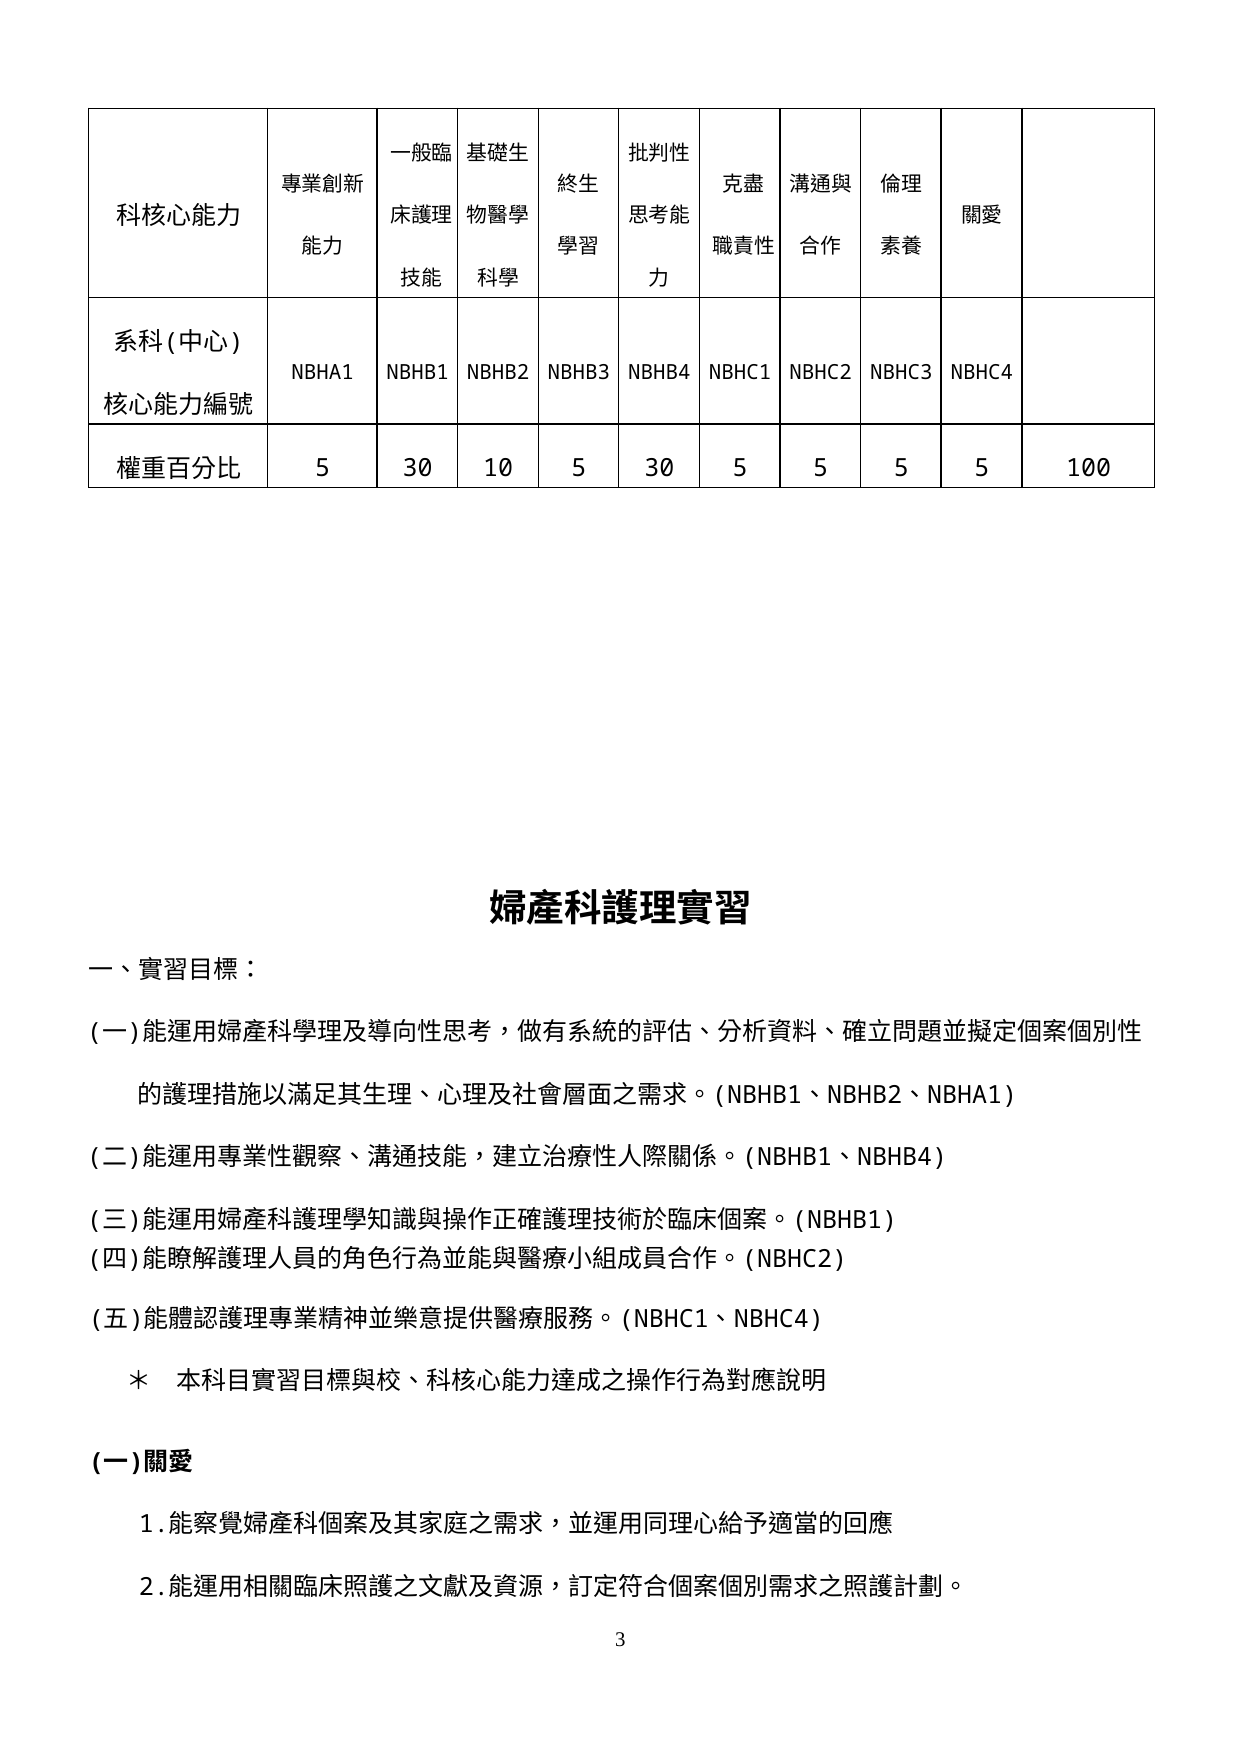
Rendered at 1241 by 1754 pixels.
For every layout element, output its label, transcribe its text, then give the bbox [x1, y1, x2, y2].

table_cell NBHC2 [781, 298, 860, 423]
text 2.能運用相關臨床照護之文獻及資源，訂定符合個案個別需求之照護計劃。 [89, 1543, 1152, 1605]
table_cell 5 [781, 425, 860, 487]
table_cell NBHA1 [268, 298, 376, 423]
table_cell 5 [700, 425, 779, 487]
table_cell NBHC4 [942, 298, 1021, 423]
table_cell 一般臨床護理技能 [378, 109, 457, 297]
list 本科目實習目標與校、科核心能力達成之操作行為對應說明 [126, 1337, 1152, 1399]
table_cell 基礎生物醫學科學 [458, 109, 538, 297]
table_cell 5 [539, 425, 618, 487]
text 1.能察覺婦產科個案及其家庭之需求，並運用同理心給予適當的回應 [89, 1480, 1152, 1543]
table_cell NBHB2 [458, 298, 538, 423]
table_header [1023, 109, 1154, 297]
table_cell 終生 學習 [539, 109, 618, 297]
text (三)能運用婦產科護理學知識與操作正確護理技術於臨床個案。(NBHB1) [87, 1176, 1152, 1238]
table_cell 批判性 思考能力 [619, 109, 699, 297]
table_cell 科核心能力 [89, 109, 267, 297]
table_cell 30 [619, 425, 699, 487]
table_cell 5 [268, 425, 376, 487]
table_cell NBHC3 [861, 298, 940, 423]
text (四)能瞭解護理人員的角色行為並能與醫療小組成員合作。(NBHC2) [87, 1238, 1152, 1274]
text 婦產科護理實習 [89, 863, 1152, 926]
table_cell NBHB3 [539, 298, 618, 423]
table_cell 系科(中心) 核心能力編號 [89, 298, 267, 423]
table_cell 溝通與合作 [781, 109, 860, 297]
table_cell 5 [942, 425, 1021, 487]
table_cell 專業創新能力 [268, 109, 376, 297]
table_cell NBHC1 [700, 298, 779, 423]
text (二)能運用專業性觀察、溝通技能，建立治療性人際關係。(NBHB1、NBHB4) [87, 1113, 1152, 1176]
text (五)能體認護理專業精神並樂意提供醫療服務。(NBHC1、NBHC4) [89, 1274, 1152, 1337]
table_cell 權重百分比 [89, 425, 267, 487]
table_cell 5 [861, 425, 940, 487]
table_cell [1023, 298, 1154, 423]
table_cell 克盡 職責性 [700, 109, 779, 297]
table_cell NBHB1 [378, 298, 457, 423]
table_cell 100 [1023, 425, 1154, 487]
text (一)關愛 [89, 1418, 1152, 1480]
text (一)能運用婦產科學理及導向性思考，做有系統的評估、分析資料、確立問題並擬定個案個別性的護理措施以滿足其生理、心理及社會層面之需求。(NBHB1、NBHB2、NBHA1) [87, 988, 1152, 1113]
table_cell 關愛 [942, 109, 1021, 297]
table_cell NBHB4 [619, 298, 699, 423]
table_cell 倫理 素養 [861, 109, 940, 297]
table_cell 10 [458, 425, 538, 487]
text 一、實習目標： [89, 926, 1152, 988]
table_cell 30 [378, 425, 457, 487]
